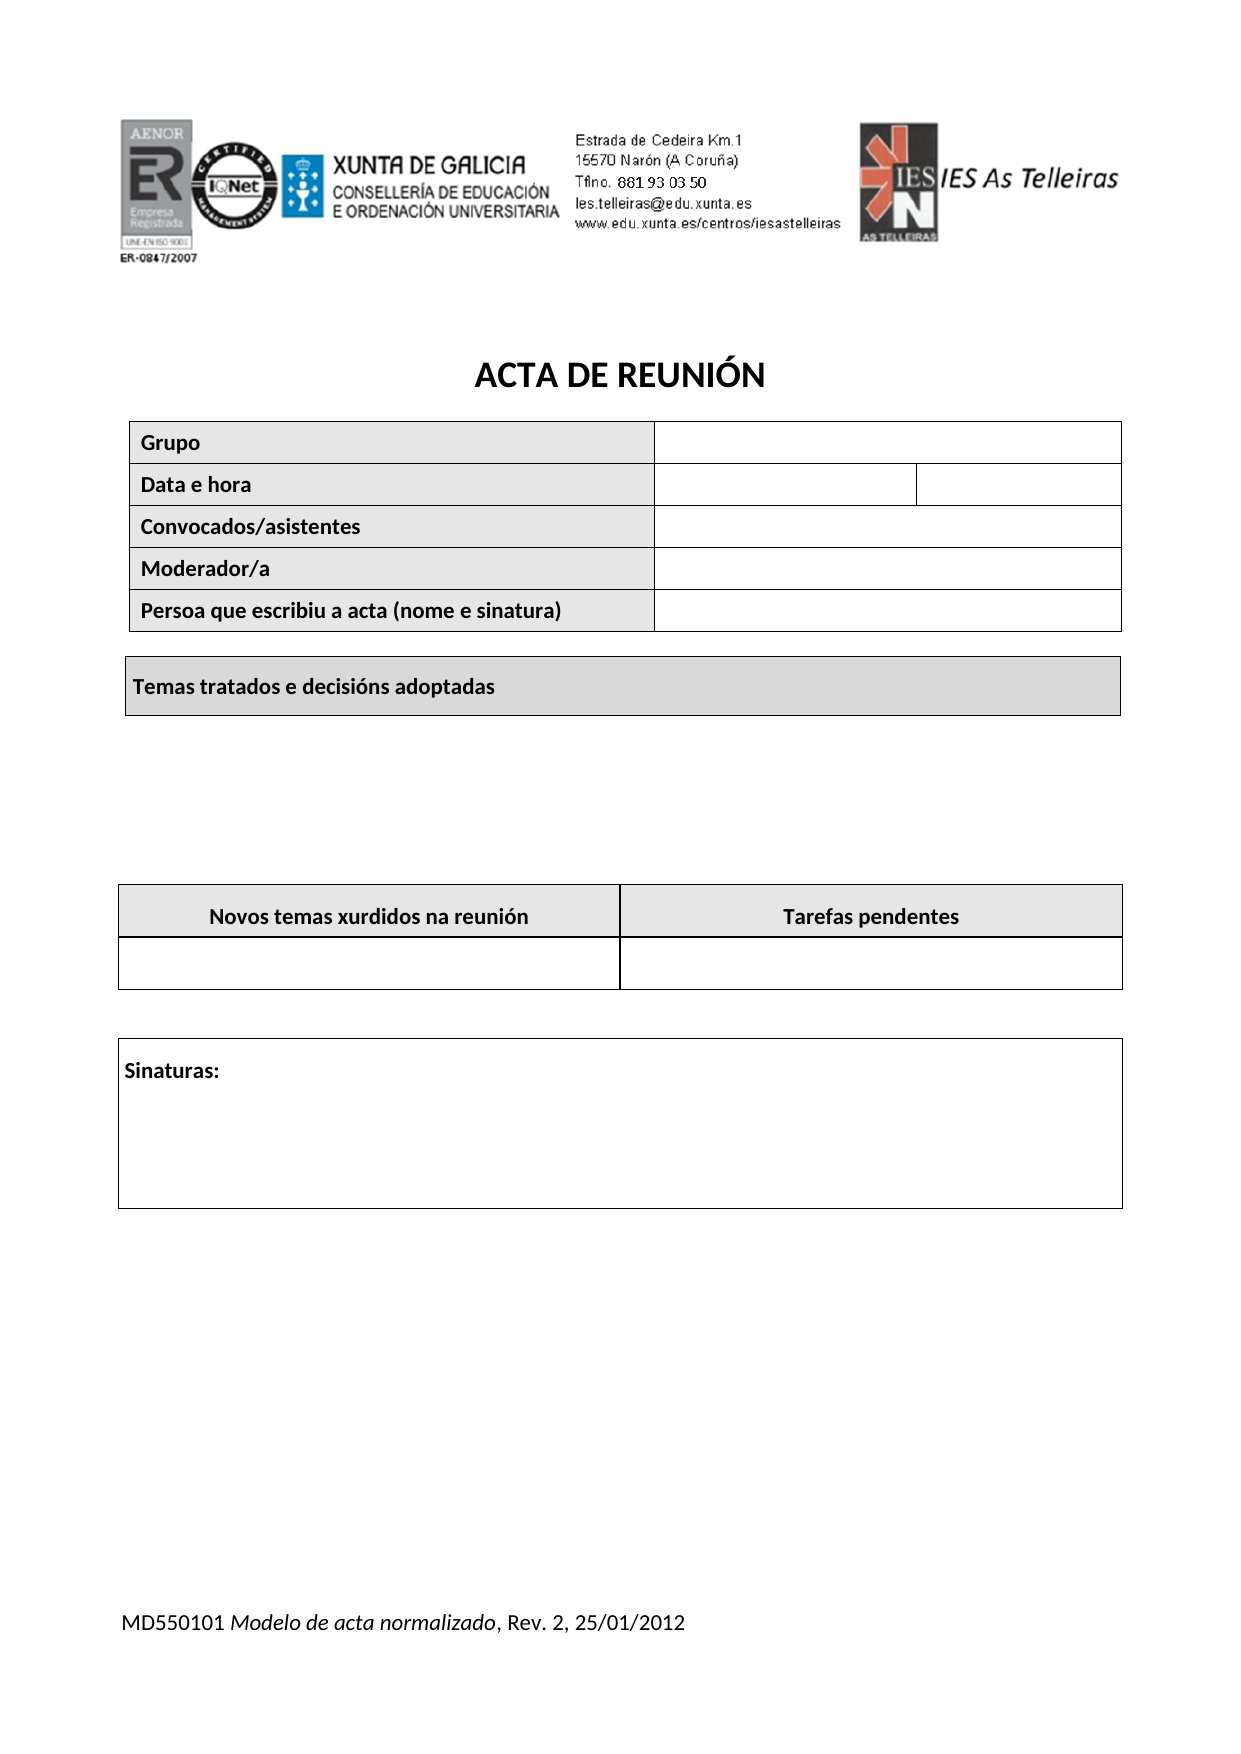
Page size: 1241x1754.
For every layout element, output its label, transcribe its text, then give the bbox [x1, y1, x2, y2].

table_cell [621, 938, 1122, 989]
table_cell [119, 938, 619, 989]
table_cell Moderador/a [130, 548, 654, 589]
table_header Temas tratados e decisións adoptadas [126, 657, 1120, 715]
picture [118, 118, 1123, 264]
table_cell Data e hora [130, 464, 654, 505]
table_header Novos temas xurdidos na reunión [119, 885, 619, 936]
table_cell [655, 464, 916, 505]
table_header [655, 422, 1121, 463]
table_cell [917, 464, 1121, 505]
table_header Grupo [130, 422, 654, 463]
table_cell [655, 506, 1121, 547]
table_cell Persoa que escribiu a acta (nome e sinatura) [130, 590, 654, 631]
table_cell [655, 590, 1121, 631]
table_header Tarefas pendentes [621, 885, 1122, 936]
table_header Sinaturas: [119, 1039, 1122, 1208]
table_cell Convocados/asistentes [130, 506, 654, 547]
table_cell [655, 548, 1121, 589]
text ACTA DE REUNIÓN [118, 351, 1122, 397]
